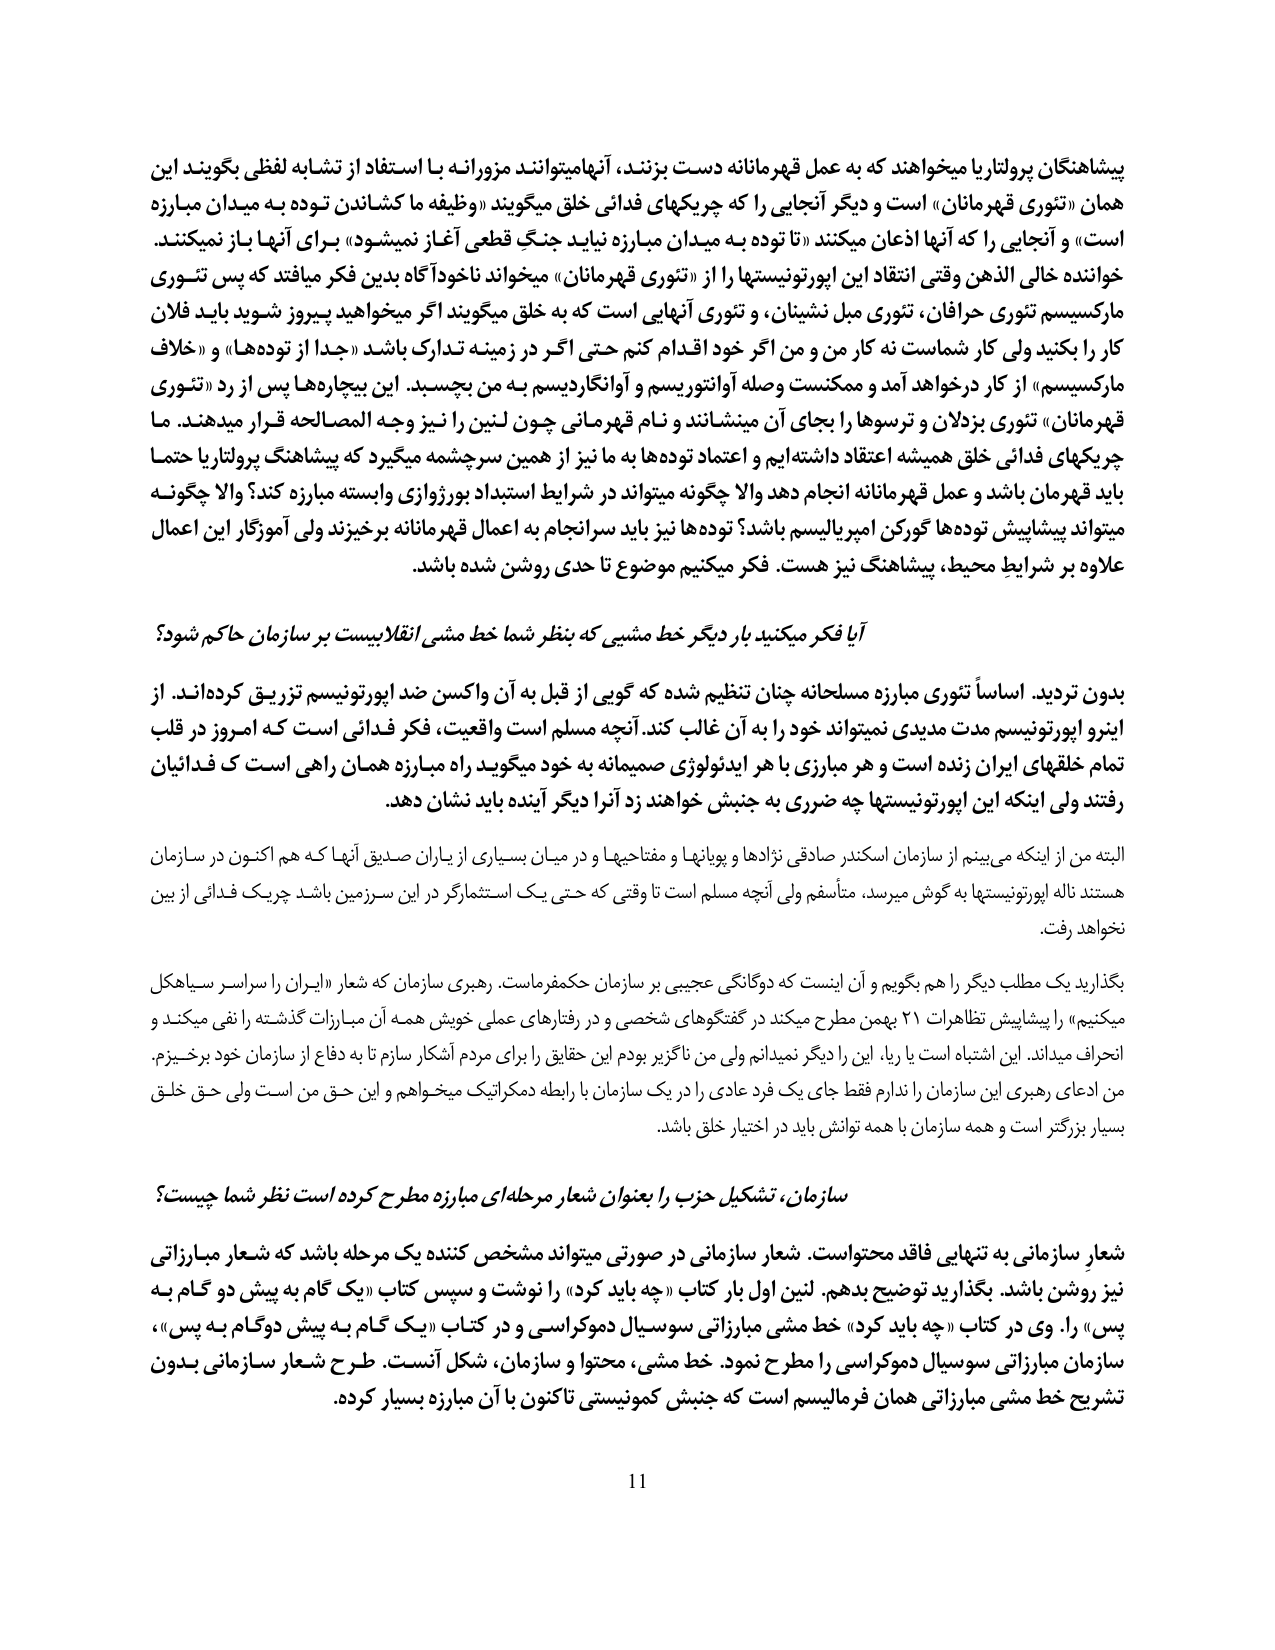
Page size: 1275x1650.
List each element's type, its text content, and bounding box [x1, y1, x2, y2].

text درست است. من اندکی اسیر خاطراتم شدم ولی حالا که بحثش پیش آمد بگذارید از هم بشکافیمش. زمانی ناردونیکها گفتند یک قهرمان که بتواند تزار را ترور کند روسیه را نجات داده است و مارکسیستها و در رأس آن لنین ثابت کردند که تئوری قهرمانان تئوری ابلهانه‌ایست و به این صورت نمیتوان روسیه را نجات داد. البته بحث به همین سادگی نبود این عصاره‌اش هست. اپورتونیست‌های ما تا همینجای قضیه را برای مردم بارها و بارها تعریف کردند ولی بقیه‌اش را نگفته‌اند که لنین گفت بجای «تئوری قهرمانان» چه باید گذاشت. لنین بلافاصله پس از رد تئوری قهرمانان توضیح داد که تئوری مارکسیسم، تئوری پیشاهنگان قهرمان و پرولتاریای قهرمان است. از زمانیکه توده‌ها و پیشاهنگانشان به مارکسیسم مسلح شده‌اند قهرمانی‌هایی از خود به ظھور رساندند که در تاریخ بی‌سابقه است یعنی مارکسیسم به بھترین وجه توده‌ها و پیشاهنگان آنهارا به عمل قهرمانانه تشویق میکند. اپورتونیست‌های ما این حرفهای لنین را برای مردم بازگو نمیکنند. لذا وقتی چریکهای فدائی خلق از پیشاهنگان پرولتاریا میخواهند که به عمل قهرمانانه دست بزنند، آنهامیتوانند مزورانه با استفاد از تشابه لفظی بگویند این همان «تئوری قهرمانان» است و دیگر آنجایی را که چریکهای فدائی خلق میگویند «وظیفه ما کشاندن توده به میدان مبارزه است» و آنجایی را که آنها اذعان میکنند «تا توده به میدان مبارزه نیاید جنگِ قطعی آغاز نمیشود» برای آنها باز نمیکنند. خواننده خالی الذهن وقتی انتقاد این اپورتونیستها را از «تئوری قهرمانان» میخواند ناخودآگاه بدین فکر میافتد که پس تئوری مارکسیسم تئوری حرافان، تئوری مبل نشینان، و تئوری آنهایی است که به خلق میگویند اگر میخواهید پیروز شوید باید فلان کار را بکنید ولی کار شماست نه کار من و من اگر خود اقدام کنم حتی اگر در زمینه تدارک باشد «جدا از توده‌ها» و «خلاف مارکسیسم» از کار درخواهد آمد و ممکنست وصله آوانتوریسم و آوانگاردیسم به من بچسبد. این بیچاره‌ها پس از رد «تئوری قهرمانان» تئوری بزدلان و ترسوها را بجای آن مینشانند و نام قهرمانی چون لنین را نیز وجه المصالحه قرار میدهند. ما چریکهای فدائی خلق همیشه اعتقاد داشته‌ایم و اعتماد توده‌ها به ما نیز از همین سرچشمه میگیرد که پیشاهنگ پرولتاریا حتما باید قهرمان باشد و عمل قهرمانانه انجام دهد والا چگونه میتواند در شرایط استبداد بورژوازی وابسته مبارزه کند؟ والا چگونه میتواند پیشاپیش توده‌ها گورکن امپریالیسم باشد؟ توده‌ها نیز باید سرانجام به اعمال قهرمانانه برخیزند ولی آموزگار این اعمال علاوه بر شرایطِ محیط، پیشاهنگ نیز هست. فکر میکنیم موضوع تا حدی روشن شده باشد. [150, 150, 1125, 584]
subtitle سازمان، تشکیل حزب را بعنوان شعار مرحله‌ای مبارزه مطرح کرده است نظر شما چیست؟ [150, 1178, 1125, 1214]
text بدون تردید. اساساً تئوری مبارزه مسلحانه چنان تنظیم شده که گویی از قبل به آن واکسن ضد اپورتونیسم تزریق کرده‌اند. از اینرو اپورتونیسم مدت مدیدی نمیتواند خود را به آن غالب کند.آنچه مسلم است واقعیت، فکر فدائی است که امروز در قلب تمام خلقهای ایران زنده است و هر مبارزی با هر ایدئولوژی صمیمانه به خود میگوید راه مبارزه همان راهی است ک فدائیان رفتند ولی اینکه این اپورتونیستها چه ضرری به جنبش خواهند زد آنرا دیگر آینده باید نشان دهد. [150, 675, 1125, 819]
text بگذارید یک مطلب دیگر را هم بگویم و آن اینست که دوگانگی عجیبی بر سازمان حکمفرماست. رهبری سازمان که شعار «ایران را سراسر سیاهکل میکنیم» را پیشاپیش تظاهرات ٢١ بهمن مطرح میکند در گفتگوهای شخصی و در رفتارهای عملی خویش همه آن مبارزات گذشته را نفی میکند و انحراف میداند. این اشتباه است یا ریا، این را دیگر نمیدانم ولی من ناگزیر بودم این حقایق را برای مردم آشکار سازم تا به دفاع از سازمان خود برخیزم. من ادعای رهبری این سازمان را ندارم فقط جای یک فرد عادی را در یک سازمان با رابطه دمکراتیک میخواهم و این حق من است ولی حق خلق بسیار بزرگتر است و همه سازمان با همه توانش باید در اختیار خلق باشد. [150, 964, 1125, 1144]
subtitle آیا فکر میکنید بار دیگر خط مشیی که بنظر شما خط مشی انقلابیست بر سازمان حاکم شود؟ [150, 618, 1125, 653]
text البته من از اینکه می‌بینم از سازمان اسکندر صادقی نژادها و پویانها و مفتاحیها و در میان بسیاری از یاران صدیق آنها که هم اکنون در سازمان هستند ناله اپورتونیستها به گوش میرسد، متأسفم ولی آنچه مسلم است تا وقتی که حتی یک استثمارگر در این سرزمین باشد چریک فدائی از بین نخواهد رفت. [150, 837, 1125, 946]
text شعارِ سازمانی به تنهایی فاقد محتواست. شعار سازمانی در صورتی میتواند مشخص کننده یک مرحله باشد که شعار مبارزاتی نیز روشن باشد. بگذارید توضیح بدهم. لنین اول بار کتاب «چه باید کرد» را نوشت و سپس کتاب «یک گام به پیش دو گام به پس» را. وی در کتاب «چه باید کرد» خط مشی مبارزاتی سوسیال دموکراسی و در کتاب «یک گام به پیش دوگام به پس»، سازمان مبارزاتی سوسیال دموکراسی را مطرح نمود. خط مشی، محتوا و سازمان، شکل آنست. طرح شعار سازمانی بدون تشریح خط مشی مبارزاتی همان فرمالیسم است که جنبش کمونیستی تاکنون با آن مبارزه بسیار کرده. [150, 1236, 1125, 1417]
